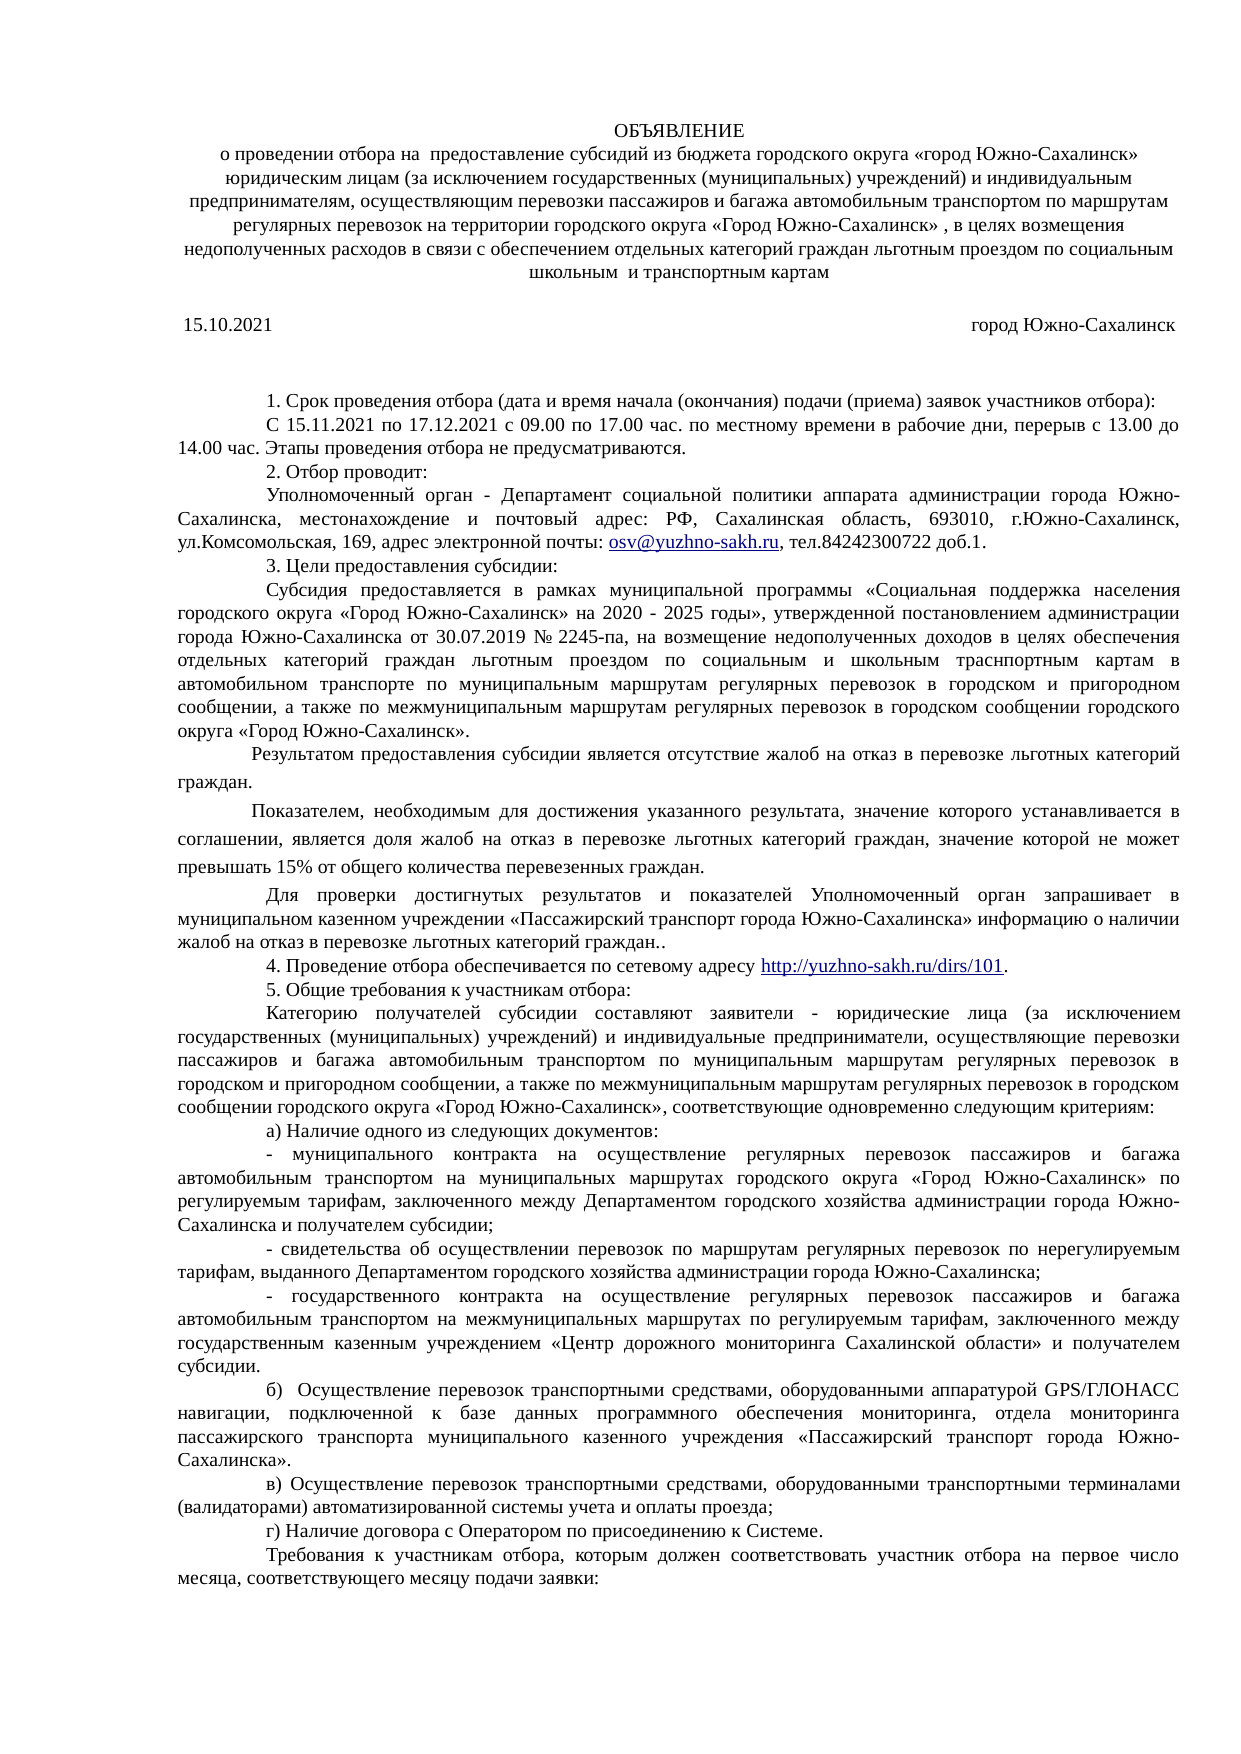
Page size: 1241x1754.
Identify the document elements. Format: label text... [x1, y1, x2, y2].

text Категорию получателей субсидии составляют заявители - юридические лица (за исключением государственных (муниципальных) учреждений) и индивидуальные предприниматели, осуществляющие перевозки пассажиров и багажа автомобильным транспортом по муниципальным маршрутам регулярных перевозок в городском и пригородном сообщении, а также по межмуниципальным маршрутам регулярных перевозок в городском сообщении городского округа «Город Южно-Сахалинск», соответствующие одновременно следующим критериям: [177, 1001, 1181, 1118]
text 5. Общие требования к участникам отбора: [177, 977, 1181, 1001]
text - государственного контракта на осуществление регулярных перевозок пассажиров и багажа автомобильным транспортом на межмуниципальных маршрутах по регулируемым тарифам, заключенного между государственным казенным учреждением «Центр дорожного мониторинга Сахалинской области» и получателем субсидии. [177, 1283, 1181, 1377]
text Результатом предоставления субсидии является отсутствие жалоб на отказ в перевозке льготных категорий граждан. [177, 742, 1181, 793]
text 4. Проведение отбора обеспечивается по сетевому адресу http://yuzhno-sakh.ru/dirs/101. [177, 953, 1181, 977]
text а) Наличие одного из следующих документов: [177, 1118, 1181, 1142]
text б) Осуществление перевозок транспортными средствами, оборудованными аппаратурой GPS/ГЛОНАСС навигации, подключенной к базе данных программного обеспечения мониторинга, отдела мониторинга пассажирского транспорта муниципального казенного учреждения «Пассажирский транспорт города Южно-Сахалинска». [177, 1377, 1181, 1471]
text Требования к участникам отбора, которым должен соответствовать участник отбора на первое число месяца, соответствующего месяцу подачи заявки: [177, 1542, 1181, 1589]
text о проведении отбора на предоставление субсидий из бюджета городского округа «город Южно-Сахалинск» юридическим лицам (за исключением государственных (муниципальных) учреждений) и индивидуальным предпринимателям, осуществляющим перевозки пассажиров и багажа автомобильным транспортом по маршрутам регулярных перевозок на территории городского округа «Город Южно-Сахалинск» , в целях возмещения недополученных расходов в связи с обеспечением отдельных категорий граждан льготным проездом по социальным школьным и транспортным картам [177, 142, 1181, 283]
table_header город Южно-Сахалинск [679, 306, 1181, 341]
text - свидетельства об осуществлении перевозок по маршрутам регулярных перевозок по нерегулируемым тарифам, выданного Департаментом городского хозяйства администрации города Южно-Сахалинска; [177, 1236, 1181, 1283]
text 3. Цели предоставления субсидии: [177, 553, 1181, 577]
text 2. Отбор проводит: [177, 459, 1181, 483]
text Для проверки достигнутых результатов и показателей Уполномоченный орган запрашивает в муниципальном казенном учреждении «Пассажирский транспорт города Южно-Сахалинска» информацию о наличии жалоб на отказ в перевозке льготных категорий граждан.. [177, 883, 1181, 953]
text Уполномоченный орган - Департамент социальной политики аппарата администрации города Южно-Сахалинска, местонахождение и почтовый адрес: РФ, Сахалинская область, 693010, г.Южно-Сахалинск, ул.Комсомольская, 169, адрес электронной почты: osv@yuzhno-sakh.ru, тел.84242300722 доб.1. [177, 483, 1181, 553]
text г) Наличие договора с Оператором по присоединению к Системе. [177, 1518, 1181, 1542]
text в) Осуществление перевозок транспортными средствами, оборудованными транспортными терминалами (валидаторами) автоматизированной системы учета и оплаты проезда; [177, 1471, 1181, 1518]
text Субсидия предоставляется в рамках муниципальной программы «Социальная поддержка населения городского округа «Город Южно-Сахалинск» на 2020 - 2025 годы», утвержденной постановлением администрации города Южно-Сахалинска от 30.07.2019 № 2245-па, на возмещение недополученных доходов в целях обеспечения отдельных категорий граждан льготным проездом по социальным и школьным траснпортным картам в автомобильном транспорте по муниципальным маршрутам регулярных перевозок в городском и пригородном сообщении, а также по межмуниципальным маршрутам регулярных перевозок в городском сообщении городского округа «Город Южно-Сахалинск». [177, 577, 1181, 742]
table_header 15.10.2021 [177, 306, 679, 341]
text Показателем, необходимым для достижения указанного результата, значение которого устанавливается в соглашении, является доля жалоб на отказ в перевозке льготных категорий граждан, значение которой не может превышать 15% от общего количества перевезенных граждан. [177, 798, 1181, 878]
text 1. Срок проведения отбора (дата и время начала (окончания) подачи (приема) заявок участников отбора): [177, 388, 1181, 412]
text - муниципального контракта на осуществление регулярных перевозок пассажиров и багажа автомобильным транспортом на муниципальных маршрутах городского округа «Город Южно-Сахалинск» по регулируемым тарифам, заключенного между Департаментом городского хозяйства администрации города Южно-Сахалинска и получателем субсидии; [177, 1142, 1181, 1236]
text ОБЪЯВЛЕНИЕ [177, 118, 1181, 142]
text С 15.11.2021 по 17.12.2021 с 09.00 по 17.00 час. по местному времени в рабочие дни, перерыв с 13.00 до 14.00 час. Этапы проведения отбора не предусматриваются. [177, 412, 1181, 459]
